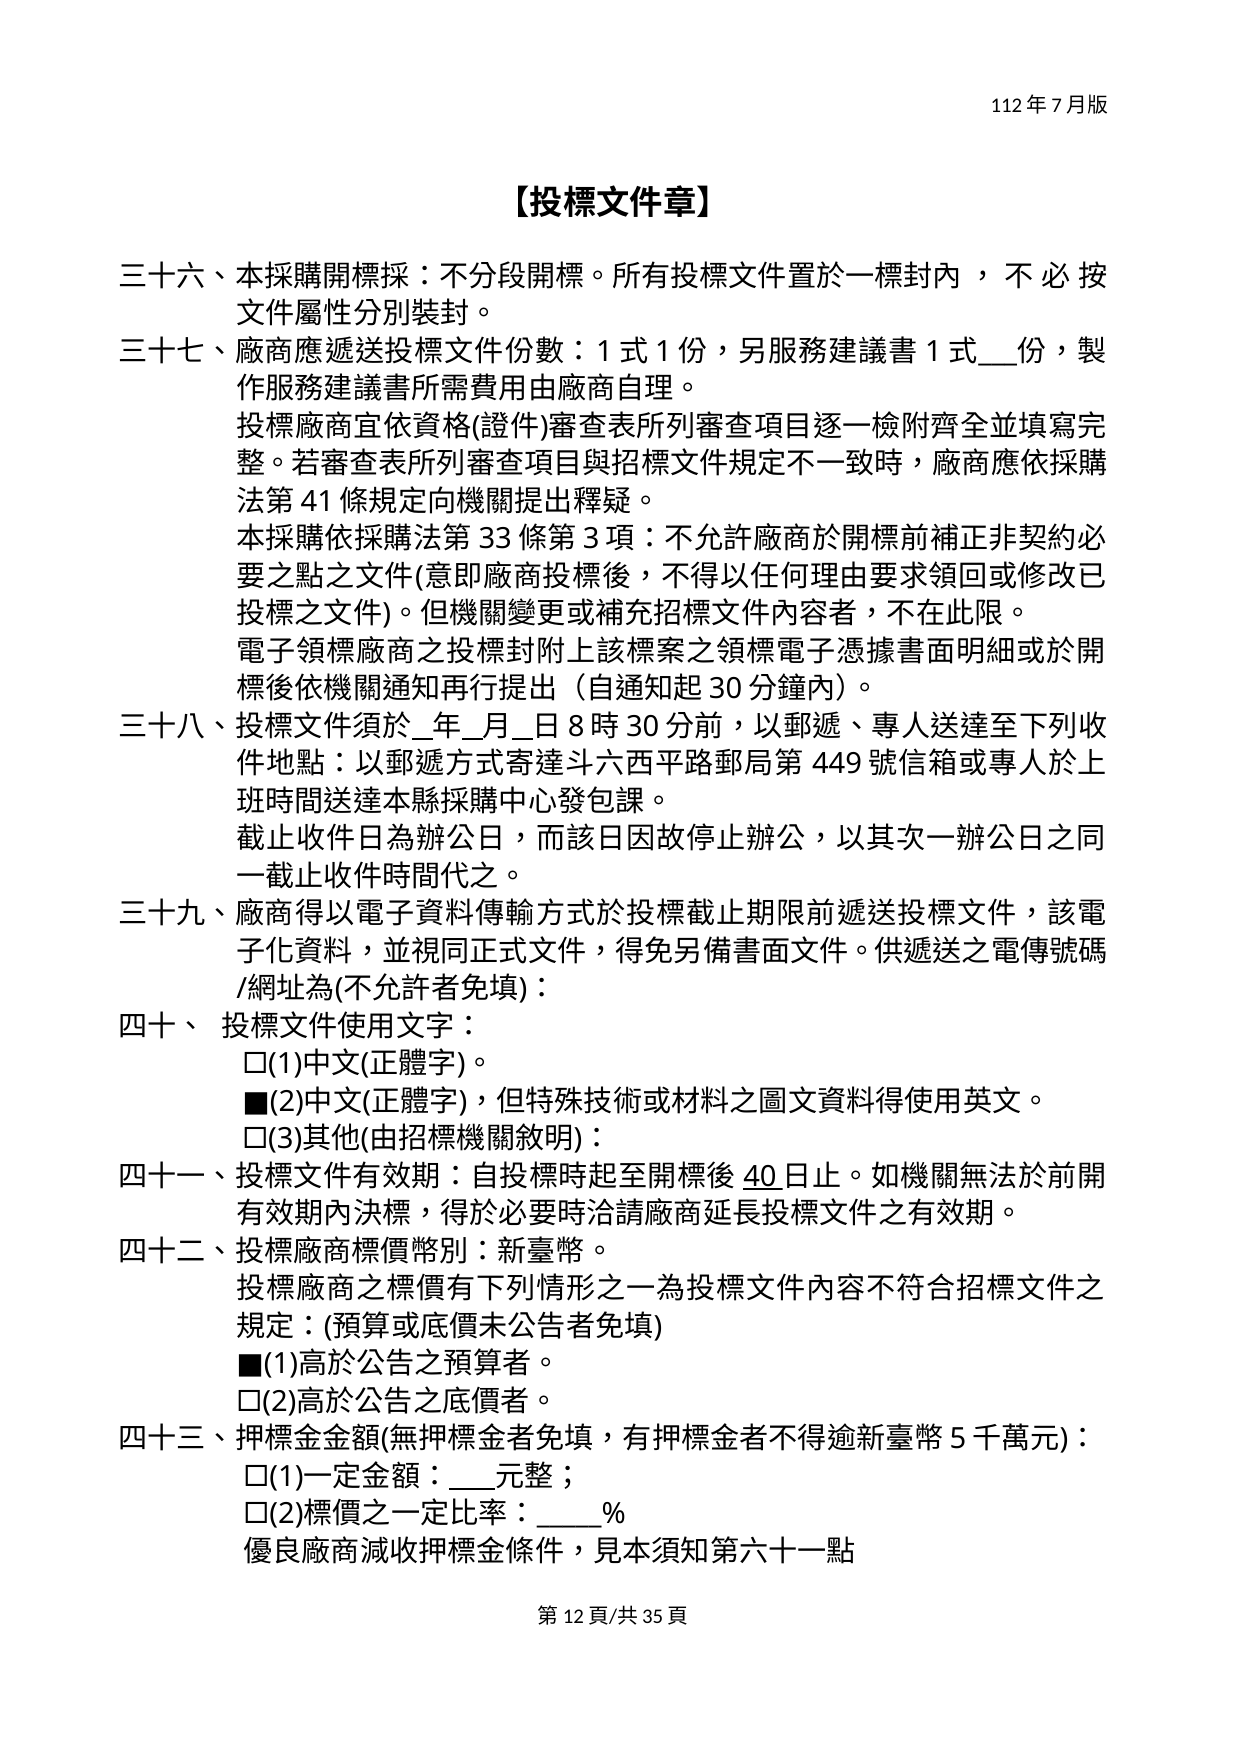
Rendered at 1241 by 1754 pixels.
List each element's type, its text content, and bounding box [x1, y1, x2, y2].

list 投標文件使用文字： [118, 1006, 1107, 1043]
list 廠商得以電子資料傳輸方式於投標截止期限前遞送投標文件，該電子化資料，並視同正式文件，得免另備書面文件。供遞送之電傳號碼/網址為(不允許者免填)： [118, 893, 1107, 1006]
text 電子領標廠商之投標封附上該標案之領標電子憑據書面明細或於開標後依機關通知再行提出（自通知起30分鐘內）。 [236, 631, 1107, 706]
list 本採購開標採：不分段開標。所有投標文件置於一標封內 ，不必按文件屬性分別裝封。 [118, 256, 1107, 331]
text (2)高於公告之底價者。 [236, 1381, 1107, 1418]
text (3)其他(由招標機關敘明)： [192, 1118, 1107, 1156]
text (1)一定金額： 元整； [243, 1456, 1107, 1493]
text 截止收件日為辦公日，而該日因故停止辦公，以其次一辦公日之同一截止收件時間代之。 [236, 818, 1107, 893]
text 投標廠商宜依資格(證件)審查表所列審查項目逐一檢附齊全並填寫完整。若審查表所列審查項目與招標文件規定不一致時，廠商應依採購法第41條規定向機關提出釋疑。 [236, 406, 1107, 518]
list 投標文件有效期：自投標時起至開標後40日止。如機關無法於前開有效期內決標，得於必要時洽請廠商延長投標文件之有效期。 [118, 1156, 1107, 1231]
list 投標文件須於 年 月 日8時30分前，以郵遞、專人送達至下列收件地點：以郵遞方式寄達斗六西平路郵局第449號信箱或專人於上班時間送達本縣採購中心發包課。 [118, 706, 1107, 818]
list 押標金金額(無押標金者免填，有押標金者不得逾新臺幣5千萬元)： [118, 1418, 1107, 1456]
text 優良廠商減收押標金條件，見本須知第六十一點 [243, 1531, 1107, 1568]
text 本採購依採購法第33條第3項：不允許廠商於開標前補正非契約必要之點之文件(意即廠商投標後，不得以任何理由要求領回或修改已投標之文件)。但機關變更或補充招標文件內容者，不在此限。 [236, 518, 1107, 631]
text (2)標價之一定比率：_____% [243, 1493, 1107, 1531]
list 廠商應遞送投標文件份數：1式1份，另服務建議書1式___份，製作服務建議書所需費用由廠商自理。 [118, 331, 1107, 406]
subtitle 【投標文件章】 [118, 162, 1107, 237]
list 投標廠商標價幣別：新臺幣。 [118, 1231, 1107, 1268]
text ■(1)高於公告之預算者。 [236, 1343, 1107, 1381]
text ■(2)中文(正體字)，但特殊技術或材料之圖文資料得使用英文。 [192, 1081, 1107, 1118]
text (1)中文(正體字)。 [192, 1043, 1107, 1081]
text 投標廠商之標價有下列情形之一為投標文件內容不符合招標文件之規定：(預算或底價未公告者免填) [236, 1268, 1107, 1343]
